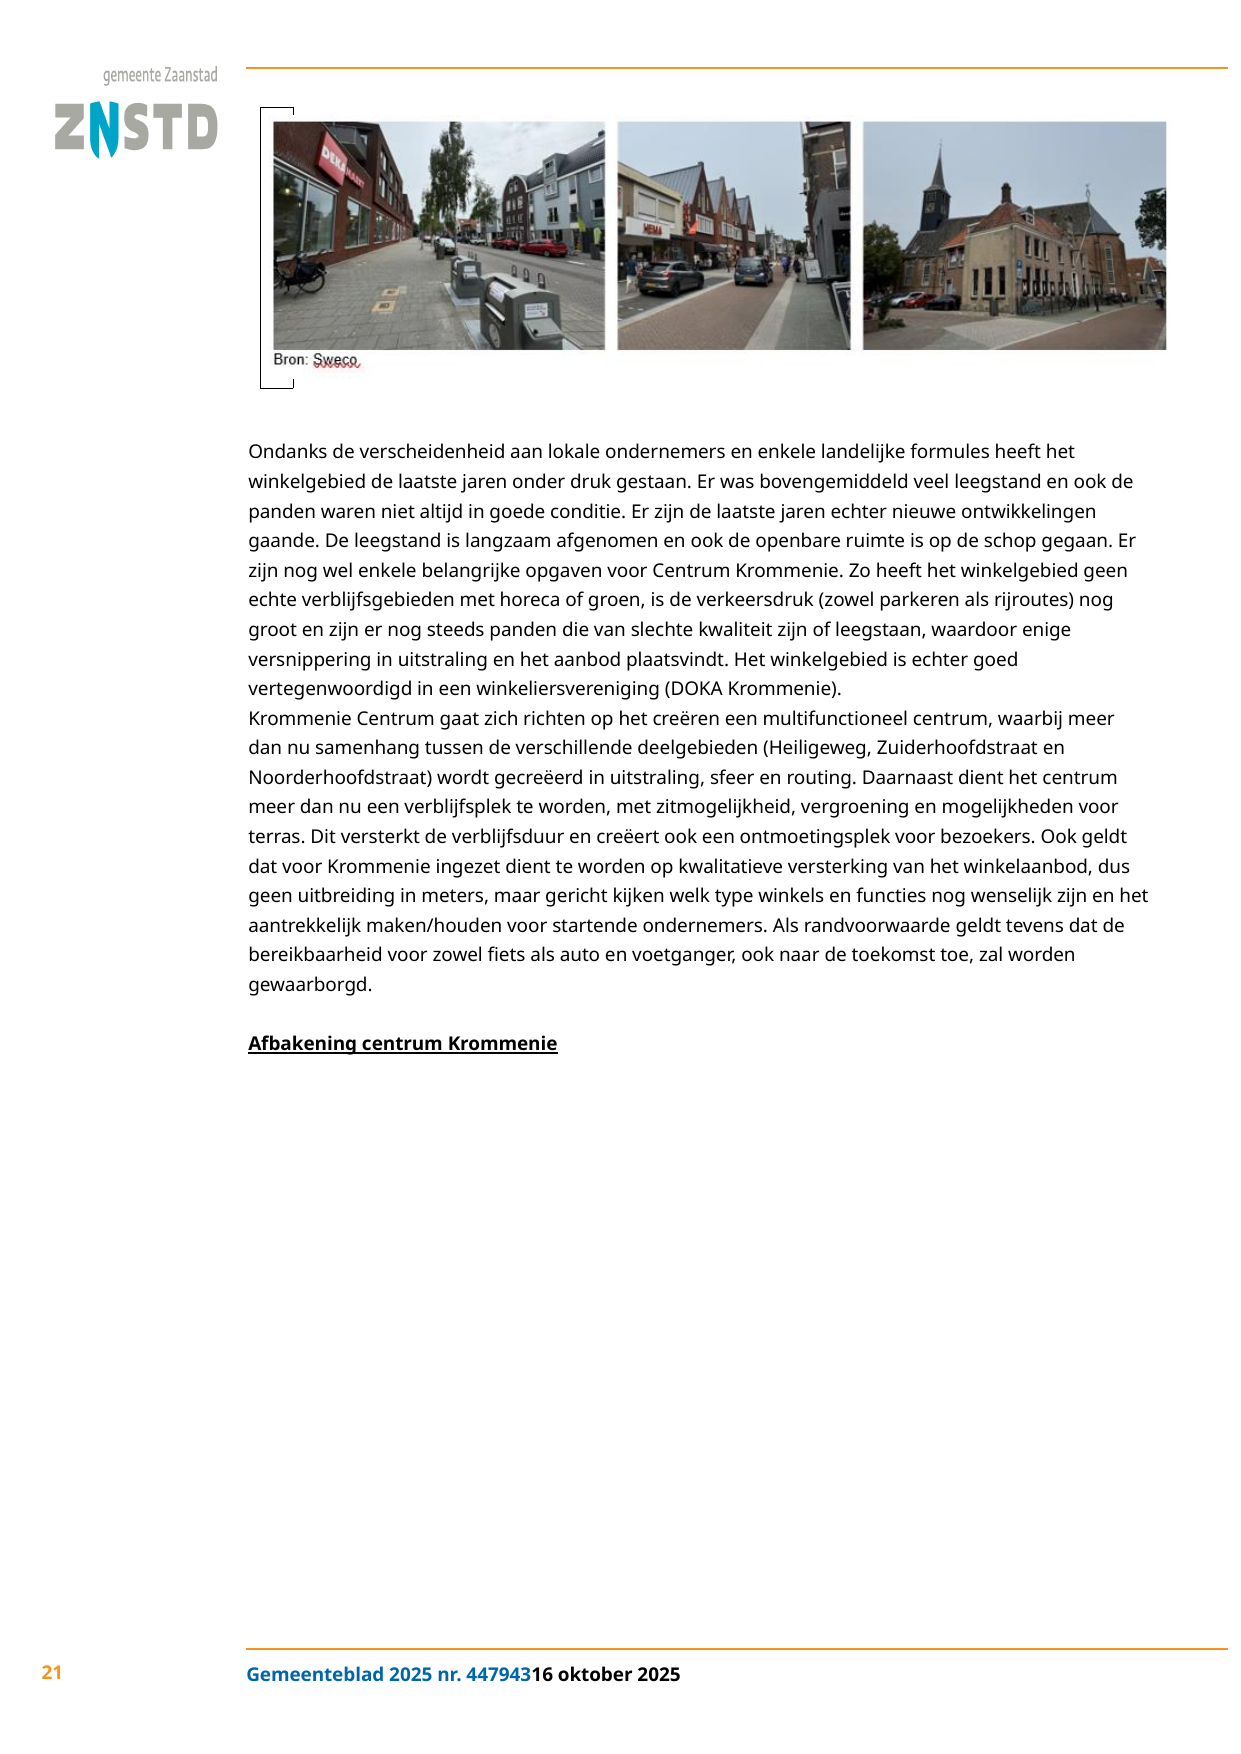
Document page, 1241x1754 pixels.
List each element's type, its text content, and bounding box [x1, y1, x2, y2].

text Afbakening centrum Krommenie [248, 1030, 1152, 1056]
text Krommenie Centrum gaat zich richten op het creëren een multifunctioneel centrum, waarbij meer dan nu samenhang tussen de verschillende deelgebieden (Heiligeweg, Zuiderhoofdstraat en Noorderhoofdstraat) wordt gecreëerd in uitstraling, sfeer en routing. Daarnaast dient het centrum meer dan nu een verblijfsplek te worden, met zitmogelijkheid, vergroening en mogelijkheden voor terras. Dit versterkt de verblijfsduur en creëert ook een ontmoetingsplek voor bezoekers. Ook geldt dat voor Krommenie ingezet dient te worden op kwalitatieve versterking van het winkelaanbod, dus geen uitbreiding in meters, maar gericht kijken welk type winkels en functies nog wenselijk zijn en het aantrekkelijk maken/houden voor startende ondernemers. Als randvoorwaarde geldt tevens dat de bereikbaarheid voor zowel fiets als auto en voetganger, ook naar de toekomst toe, zal worden gewaarborgd. [248, 705, 1152, 997]
text Ondanks de verscheidenheid aan lokale ondernemers en enkele landelijke formules heeft het winkelgebied de laatste jaren onder druk gestaan. Er was bovengemiddeld veel leegstand en ook de panden waren niet altijd in goede conditie. Er zijn de laatste jaren echter nieuwe ontwikkelingen gaande. De leegstand is langzaam afgenomen en ook de openbare ruimte is op de schop gegaan. Er zijn nog wel enkele belangrijke opgaven voor Centrum Krommenie. Zo heeft het winkelgebied geen echte verblijfsgebieden met horeca of groen, is de verkeersdruk (zowel parkeren als rijroutes) nog groot en zijn er nog steeds panden die van slechte kwaliteit zijn of leegstaan, waardoor enige versnippering in uitstraling en het aanbod plaatsvindt. Het winkelgebied is echter goed vertegenwoordigd in een winkeliersvereniging (DOKA Krommenie). [248, 439, 1152, 701]
picture [268, 115, 1173, 379]
picture [41, 47, 231, 172]
